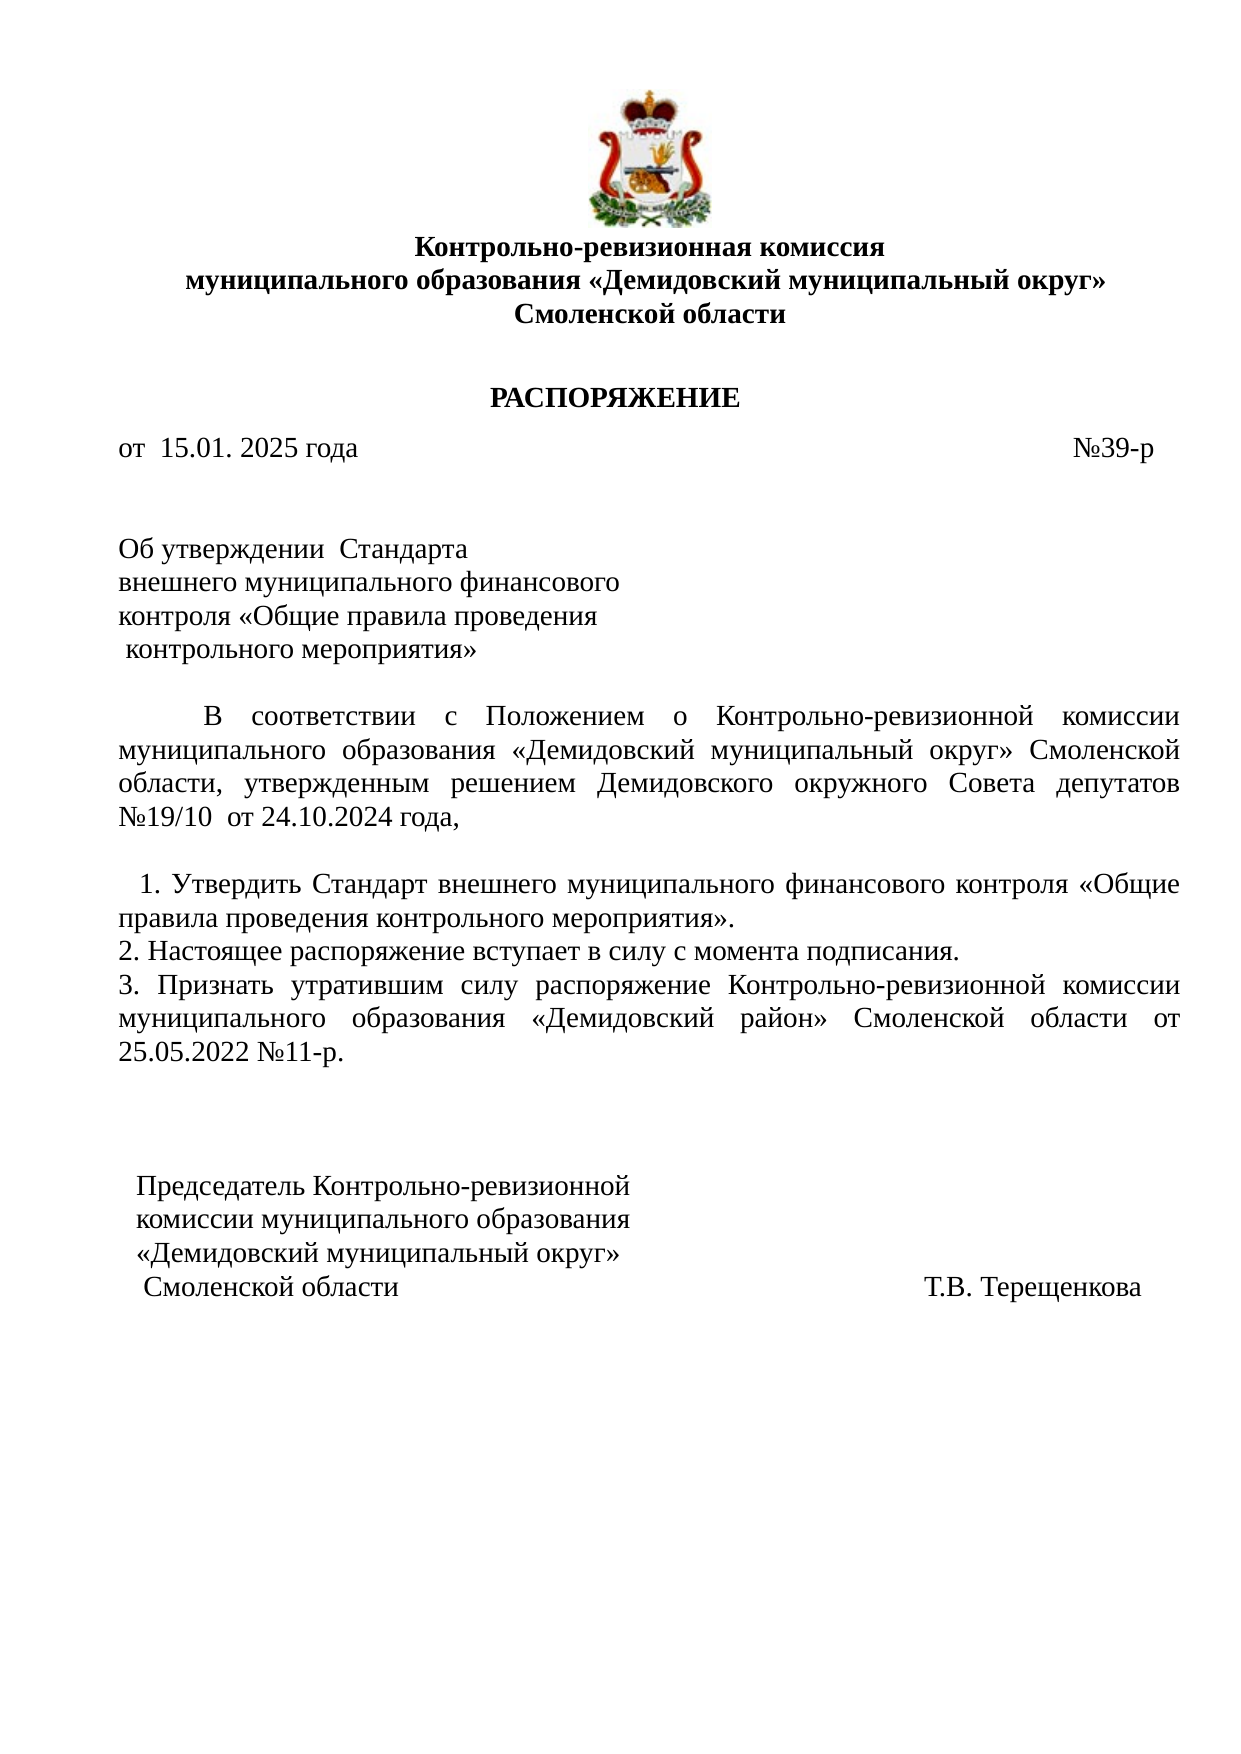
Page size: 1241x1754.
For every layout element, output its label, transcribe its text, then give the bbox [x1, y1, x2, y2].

text комиссии муниципального образования [118, 1202, 1181, 1235]
text Смоленской области [118, 296, 1181, 329]
text контроля «Общие правила проведения [118, 598, 1181, 631]
text Об утверждении Стандарта [118, 531, 1181, 564]
text 3. Признать утратившим силу распоряжение Контрольно-ревизионной комиссии муниципального образования «Демидовский район» Смоленской области от 25.05.2022 №11-р. [118, 967, 1181, 1067]
text Контрольно-ревизионная комиссия [118, 229, 1181, 262]
picture [588, 89, 712, 228]
text муниципального образования «Демидовский муниципальный округ» [118, 262, 1181, 296]
text контрольного мероприятия» [118, 631, 1181, 665]
text «Демидовский муниципальный округ» [118, 1235, 1181, 1269]
text от 15.01. 2025 года №39-р [118, 430, 1181, 464]
text 1. Утвердить Стандарт внешнего муниципального финансового контроля «Общие правила проведения контрольного мероприятия». [118, 866, 1181, 933]
text внешнего муниципального финансового [118, 564, 1181, 598]
text В соответствии с Положением о Контрольно-ревизионной комиссии муниципального образования «Демидовский муниципальный округ» Смоленской области, утвержденным решением Демидовского окружного Совета депутатов №19/10 от 24.10.2024 года, [118, 698, 1181, 833]
text Смоленской области Т.В. Терещенкова [118, 1269, 1181, 1302]
text 2. Настоящее распоряжение вступает в силу с момента подписания. [118, 933, 1181, 967]
text РАСПОРЯЖЕНИЕ [118, 380, 1181, 413]
text Председатель Контрольно-ревизионной [118, 1168, 1181, 1202]
